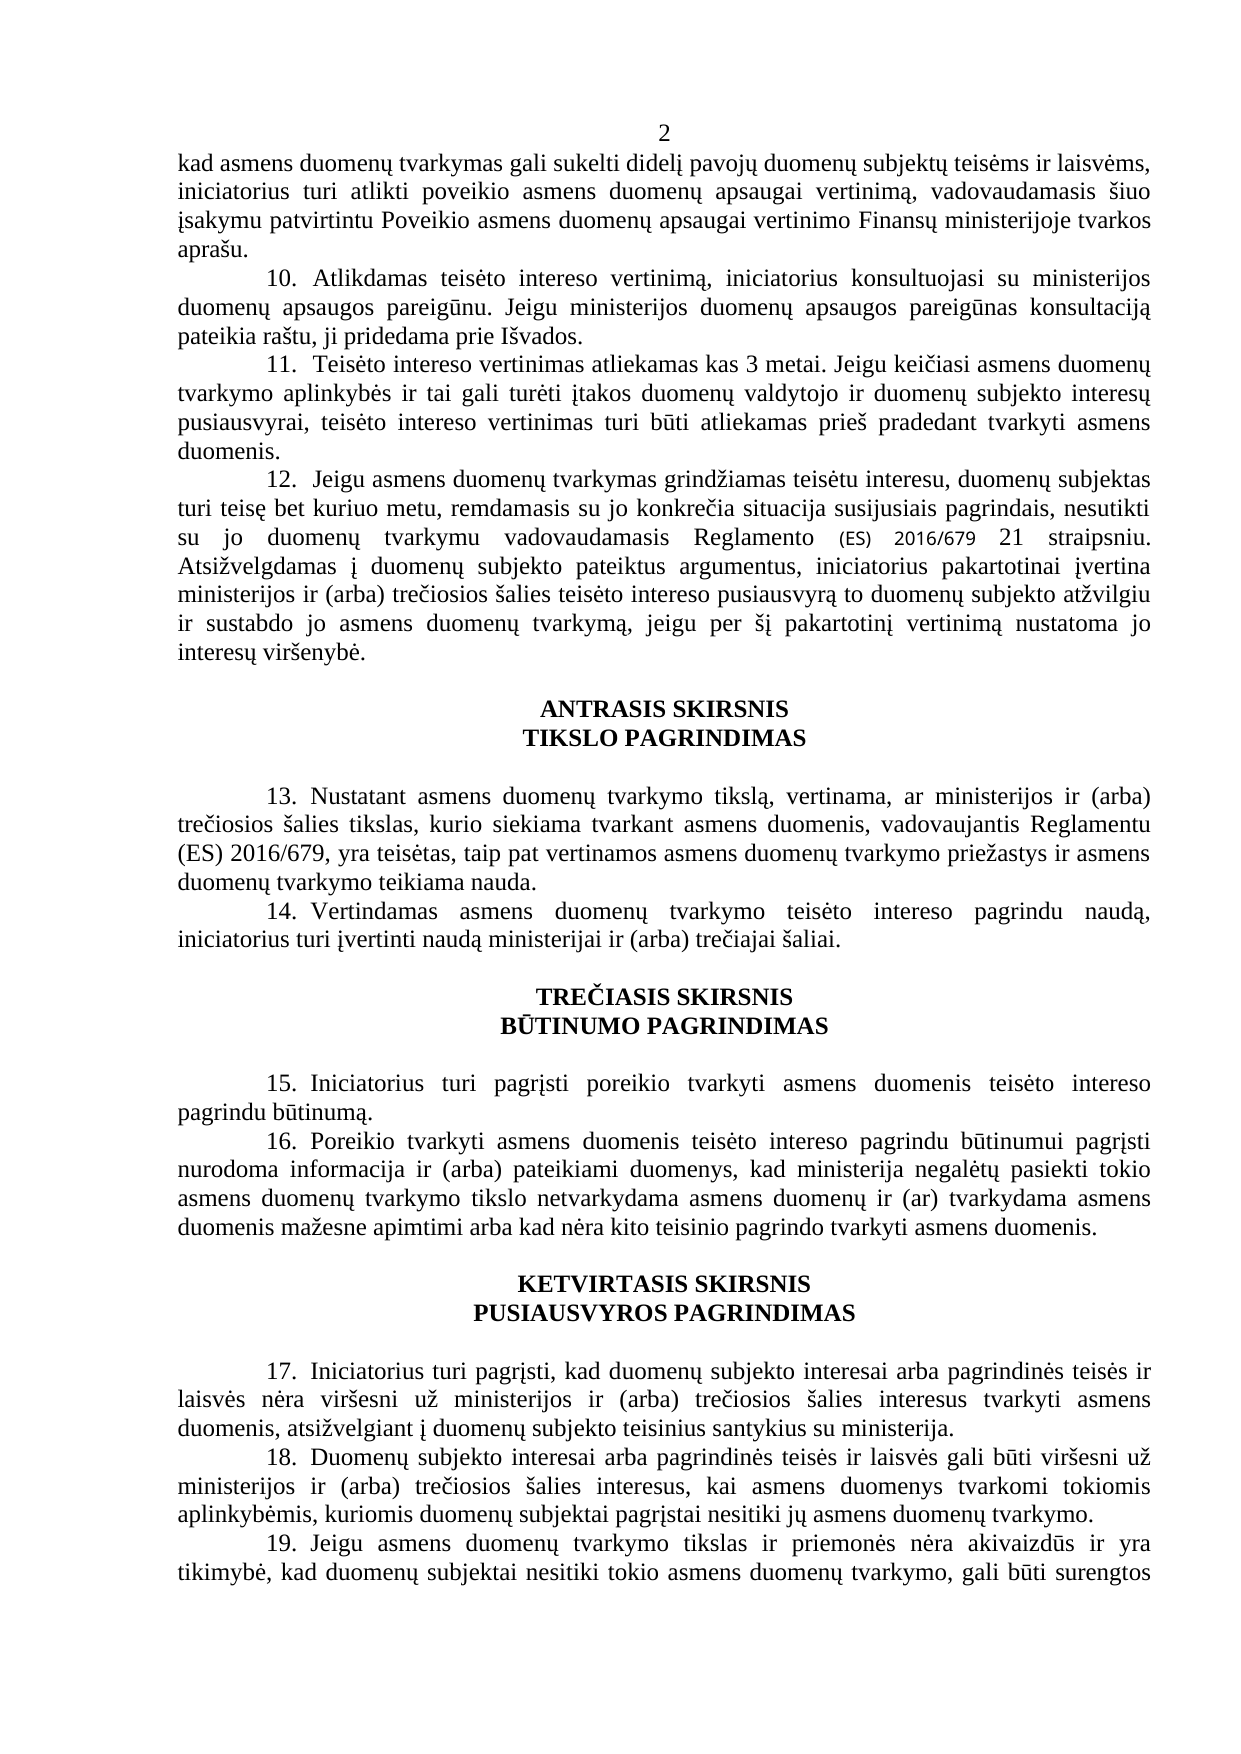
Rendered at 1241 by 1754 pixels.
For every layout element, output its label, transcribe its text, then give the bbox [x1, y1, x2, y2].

text PUSIAUSVYROS PAGRINDIMAS [177, 1298, 1152, 1327]
text TIKSLO PAGRINDIMAS [177, 723, 1152, 752]
subtitle kad asmens duomenų tvarkymas gali sukelti didelį pavojų duomenų subjektų teisėms ir laisvėms, iniciatorius turi atlikti poveikio asmens duomenų apsaugai vertinimą, vadovaudamasis šiuo įsakymu patvirtintu Poveikio asmens duomenų apsaugai vertinimo Finansų ministerijoje tvarkos aprašu. [177, 148, 1152, 263]
text TREČIASIS SKIRSNIS [177, 982, 1152, 1011]
subtitle 18. Duomenų subjekto interesai arba pagrindinės teisės ir laisvės gali būti viršesni už ministerijos ir (arba) trečiosios šalies interesus, kai asmens duomenys tvarkomi tokiomis aplinkybėmis, kuriomis duomenų subjektai pagrįstai nesitiki jų asmens duomenų tvarkymo. [177, 1442, 1152, 1528]
text KETVIRTASIS SKIRSNIS [177, 1269, 1152, 1298]
text ANTRASIS SKIRSNIS [177, 694, 1152, 723]
subtitle 17. Iniciatorius turi pagrįsti, kad duomenų subjekto interesai arba pagrindinės teisės ir laisvės nėra viršesni už ministerijos ir (arba) trečiosios šalies interesus tvarkyti asmens duomenis, atsižvelgiant į duomenų subjekto teisinius santykius su ministerija. [177, 1356, 1152, 1442]
subtitle 14. Vertindamas asmens duomenų tvarkymo teisėto intereso pagrindu naudą, iniciatorius turi įvertinti naudą ministerijai ir (arba) trečiajai šaliai. [177, 896, 1152, 953]
text 11. Teisėto intereso vertinimas atliekamas kas 3 metai. Jeigu keičiasi asmens duomenų tvarkymo aplinkybės ir tai gali turėti įtakos duomenų valdytojo ir duomenų subjekto interesų pusiausvyrai, teisėto intereso vertinimas turi būti atliekamas prieš pradedant tvarkyti asmens duomenis. [177, 349, 1152, 464]
subtitle 15. Iniciatorius turi pagrįsti poreikio tvarkyti asmens duomenis teisėto intereso pagrindu būtinumą. [177, 1068, 1152, 1126]
subtitle 19. Jeigu asmens duomenų tvarkymo tikslas ir priemonės nėra akivaizdūs ir yra tikimybė, kad duomenų subjektai nesitiki tokio asmens duomenų tvarkymo, gali būti surengtos [177, 1528, 1152, 1586]
text 10. Atlikdamas teisėto intereso vertinimą, iniciatorius konsultuojasi su ministerijos duomenų apsaugos pareigūnu. Jeigu ministerijos duomenų apsaugos pareigūnas konsultaciją pateikia raštu, ji pridedama prie Išvados. [177, 263, 1152, 349]
subtitle 13. Nustatant asmens duomenų tvarkymo tikslą, vertinama, ar ministerijos ir (arba) trečiosios šalies tikslas, kurio siekiama tvarkant asmens duomenis, vadovaujantis Reglamentu (ES) 2016/679, yra teisėtas, taip pat vertinamos asmens duomenų tvarkymo priežastys ir asmens duomenų tvarkymo teikiama nauda. [177, 781, 1152, 896]
text BŪTINUMO PAGRINDIMAS [177, 1011, 1152, 1039]
subtitle 16. Poreikio tvarkyti asmens duomenis teisėto intereso pagrindu būtinumui pagrįsti nurodoma informacija ir (arba) pateikiami duomenys, kad ministerija negalėtų pasiekti tokio asmens duomenų tvarkymo tikslo netvarkydama asmens duomenų ir (ar) tvarkydama asmens duomenis mažesne apimtimi arba kad nėra kito teisinio pagrindo tvarkyti asmens duomenis. [177, 1126, 1152, 1241]
text 12. Jeigu asmens duomenų tvarkymas grindžiamas teisėtu interesu, duomenų subjektas turi teisę bet kuriuo metu, remdamasis su jo konkrečia situacija susijusiais pagrindais, nesutikti su jo duomenų tvarkymu vadovaudamasis Reglamento (ES) 2016/679 21 straipsniu. Atsižvelgdamas į duomenų subjekto pateiktus argumentus, iniciatorius pakartotinai įvertina ministerijos ir (arba) trečiosios šalies teisėto intereso pusiausvyrą to duomenų subjekto atžvilgiu ir sustabdo jo asmens duomenų tvarkymą, jeigu per šį pakartotinį vertinimą nustatoma jo interesų viršenybė. [177, 464, 1152, 666]
